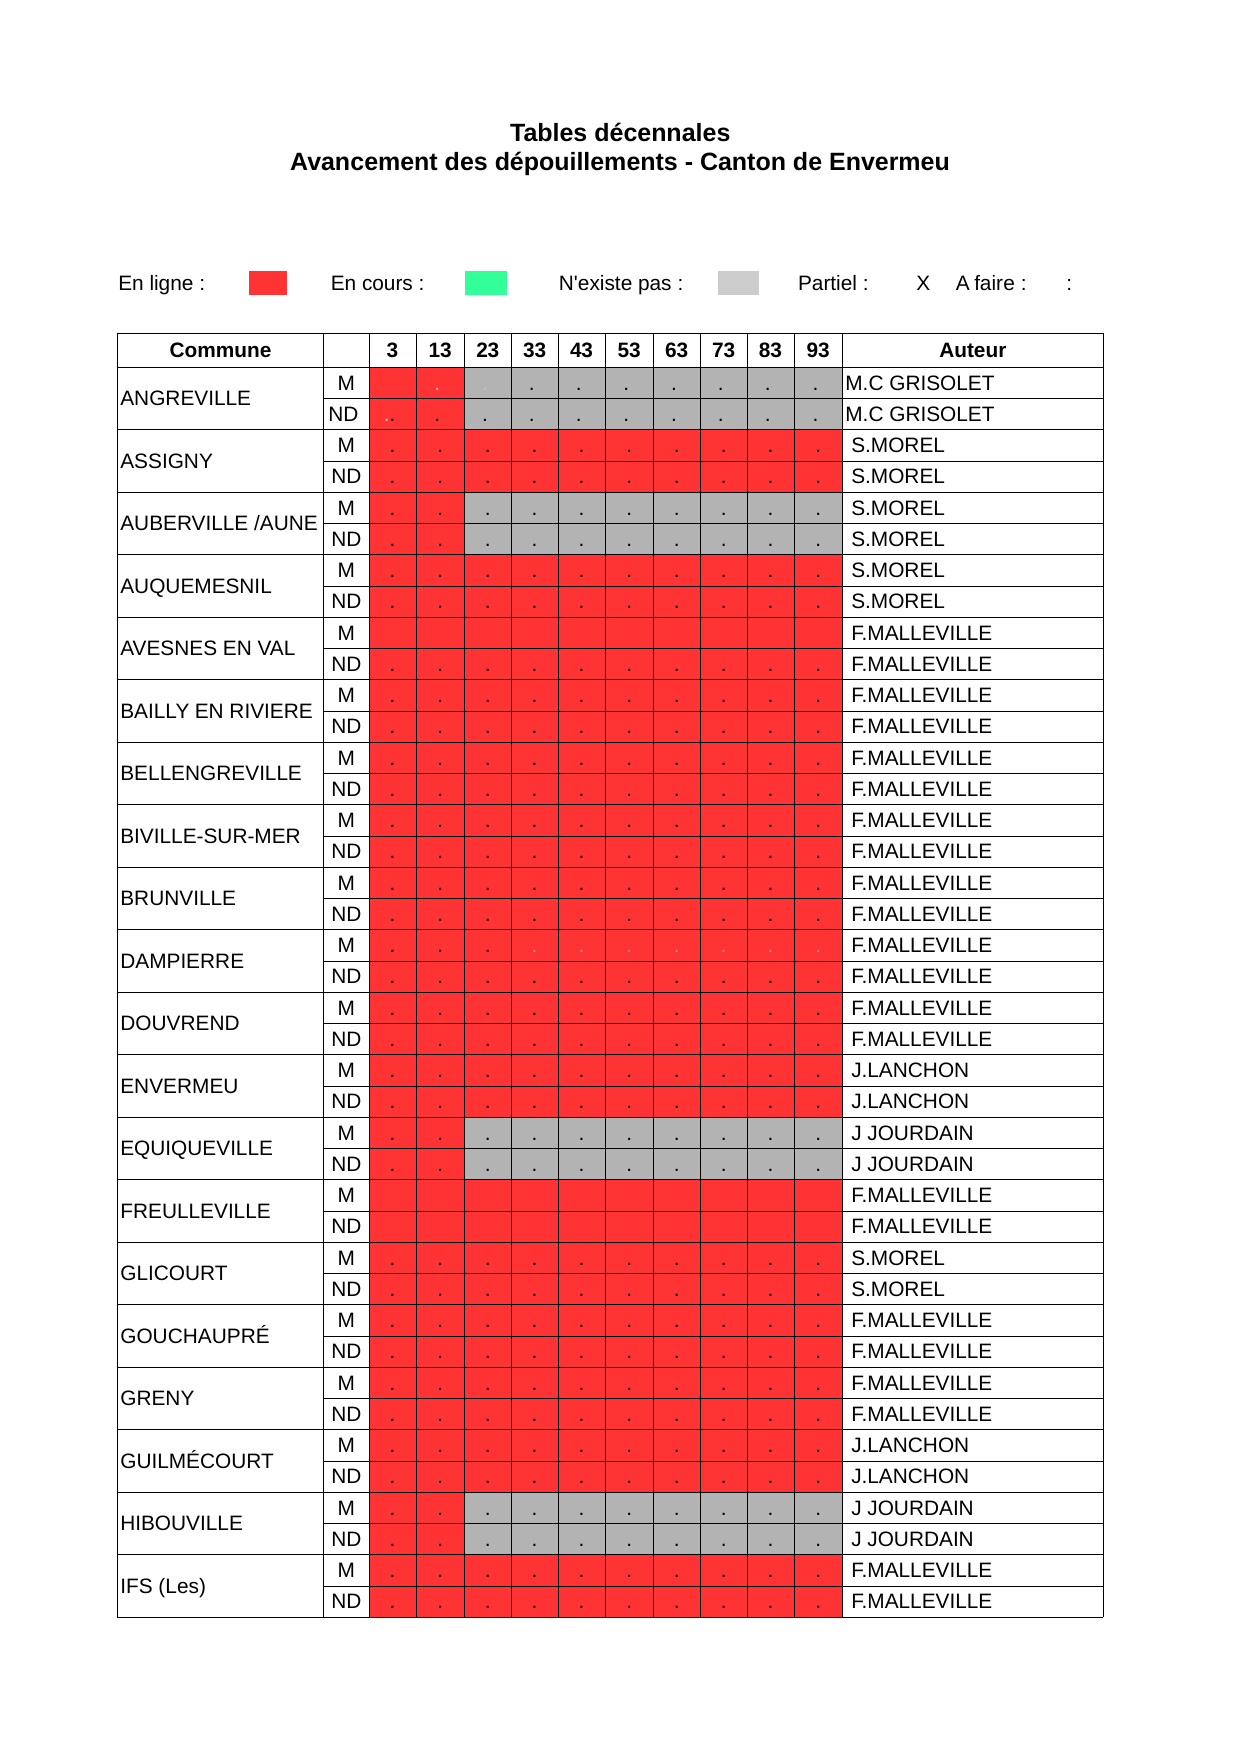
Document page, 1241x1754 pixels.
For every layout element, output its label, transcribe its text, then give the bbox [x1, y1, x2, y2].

table_cell . [795, 743, 842, 773]
table_cell . [654, 1024, 700, 1054]
table_cell AUQUEMESNIL [118, 555, 323, 617]
table_cell M [324, 805, 369, 836]
table_cell M [324, 868, 369, 898]
table_cell . [701, 1149, 747, 1179]
table_cell . [654, 868, 700, 898]
table_cell [795, 1180, 842, 1211]
table_cell . [417, 1118, 464, 1148]
table_cell . [465, 524, 511, 554]
table_cell . [654, 680, 700, 711]
table_cell . [795, 587, 842, 617]
table_cell . [748, 837, 794, 867]
table_cell . [606, 899, 653, 929]
table_cell BELLENGREVILLE [118, 743, 323, 804]
table_cell S.MOREL [843, 1243, 1103, 1273]
table_cell . [465, 1149, 511, 1179]
table_cell . [654, 1305, 700, 1336]
table_cell ND [324, 399, 369, 429]
table_cell . [654, 1555, 700, 1586]
table_cell . [701, 712, 747, 742]
table_cell . [559, 962, 605, 992]
table_header 13 [417, 334, 464, 367]
table_cell . [701, 774, 747, 804]
table_cell . [654, 430, 700, 461]
table_cell [701, 618, 747, 648]
table_cell . [417, 430, 464, 461]
table_cell . [654, 462, 700, 492]
table_cell . [606, 774, 653, 804]
table_cell . [417, 899, 464, 929]
table_cell . [512, 493, 558, 523]
table_cell . [606, 1087, 653, 1117]
table_cell . [654, 587, 700, 617]
table_cell . [795, 430, 842, 461]
table_cell . [748, 1462, 794, 1492]
table_cell . [795, 462, 842, 492]
table_header Partiel : [798, 267, 890, 298]
table_cell [654, 1212, 700, 1242]
table_cell . [701, 399, 747, 429]
table_cell . [748, 1555, 794, 1586]
table_cell . [465, 649, 511, 679]
table_cell [417, 618, 464, 648]
table_cell [748, 1212, 794, 1242]
table_cell . [370, 555, 416, 586]
table_cell . [654, 805, 700, 836]
table_cell . [370, 649, 416, 679]
table_cell . [559, 1243, 605, 1273]
table_cell . [748, 680, 794, 711]
table_cell . [654, 774, 700, 804]
table_cell . [559, 368, 605, 398]
table_cell GLICOURT [118, 1243, 323, 1304]
table_cell ND [324, 1274, 369, 1304]
table_cell . [606, 1149, 653, 1179]
table_cell [748, 1180, 794, 1211]
table_cell . [512, 1555, 558, 1586]
table_cell GOUCHAUPRÉ [118, 1305, 323, 1367]
table_cell . [559, 805, 605, 836]
table_cell . [559, 899, 605, 929]
table_cell . [417, 1274, 464, 1304]
table_cell . [465, 837, 511, 867]
table_cell . [748, 805, 794, 836]
table_cell . [748, 1274, 794, 1304]
table_cell . [654, 1055, 700, 1086]
table_cell . [417, 993, 464, 1023]
table_cell . [559, 524, 605, 554]
table_cell . [465, 899, 511, 929]
table_cell [465, 618, 511, 648]
table_cell . [606, 399, 653, 429]
table_cell . [512, 743, 558, 773]
table_cell . [748, 1368, 794, 1398]
table_cell [559, 618, 605, 648]
table_cell F.MALLEVILLE [843, 962, 1103, 992]
table_cell [417, 1212, 464, 1242]
table_cell . [465, 1118, 511, 1148]
table_cell . [512, 1055, 558, 1086]
table_cell . [465, 1024, 511, 1054]
text Tables décennales [118, 118, 1122, 147]
table_cell F.MALLEVILLE [843, 837, 1103, 867]
table_cell . [748, 1337, 794, 1367]
table_cell ND [324, 462, 369, 492]
table_cell . [417, 962, 464, 992]
table_cell . [465, 1337, 511, 1367]
table_cell GUILMÉCOURT [118, 1430, 323, 1492]
table_cell . [748, 962, 794, 992]
table_cell . [512, 1087, 558, 1117]
table_cell . [606, 1430, 653, 1461]
table_cell . [701, 1368, 747, 1398]
table_cell . [748, 1587, 794, 1617]
table_cell . [654, 1462, 700, 1492]
table_cell [512, 1212, 558, 1242]
table_cell . [795, 993, 842, 1023]
table_cell . [417, 1430, 464, 1461]
table_cell . [417, 1024, 464, 1054]
table_cell . [559, 462, 605, 492]
table_cell F.MALLEVILLE [843, 868, 1103, 898]
table_cell . [417, 837, 464, 867]
table_cell . [512, 649, 558, 679]
table_cell F.MALLEVILLE [843, 899, 1103, 929]
table_cell . [465, 1430, 511, 1461]
table_cell . [795, 1024, 842, 1054]
table_cell . [559, 1024, 605, 1054]
table_cell DAMPIERRE [118, 930, 323, 992]
table_header 73 [701, 334, 747, 367]
table_cell . [654, 493, 700, 523]
table_cell . [654, 899, 700, 929]
table_cell M [324, 1180, 369, 1211]
table_cell . [795, 899, 842, 929]
table_cell . [795, 1149, 842, 1179]
table_cell . [417, 1524, 464, 1554]
table_cell . [795, 868, 842, 898]
table_cell . [701, 1399, 747, 1429]
table_cell ND [324, 962, 369, 992]
table_cell . [559, 837, 605, 867]
table_cell . [417, 930, 464, 961]
table_header Commune [118, 334, 323, 367]
table_cell . [748, 1399, 794, 1429]
table_cell . [606, 1555, 653, 1586]
table_cell . [654, 962, 700, 992]
table_cell . [559, 493, 605, 523]
table_cell M [324, 1368, 369, 1398]
table_cell . [559, 649, 605, 679]
table_cell [512, 618, 558, 648]
table_cell . [465, 1243, 511, 1273]
table_cell . [512, 930, 558, 961]
table_cell . [465, 962, 511, 992]
table_cell ND [324, 1212, 369, 1242]
table_cell . [559, 712, 605, 742]
table_cell . [559, 1274, 605, 1304]
table_cell . [370, 837, 416, 867]
table_cell F.MALLEVILLE [843, 774, 1103, 804]
table_cell . [370, 805, 416, 836]
table_cell . [701, 1305, 747, 1336]
table_cell . [748, 993, 794, 1023]
table_cell . [701, 805, 747, 836]
table_cell . [795, 493, 842, 523]
table_cell . [417, 868, 464, 898]
table_cell . [654, 1118, 700, 1148]
table_cell . [465, 1274, 511, 1304]
table_cell . [701, 555, 747, 586]
table_cell . [370, 1462, 416, 1492]
table_cell [654, 1180, 700, 1211]
table_header En ligne : [118, 267, 249, 298]
table_cell . [748, 430, 794, 461]
table_cell . [417, 1493, 464, 1523]
table_cell . [606, 1305, 653, 1336]
table_header 43 [559, 334, 605, 367]
table_cell M [324, 1305, 369, 1336]
table_cell . [606, 868, 653, 898]
table_cell M [324, 618, 369, 648]
table_cell . [370, 1337, 416, 1367]
table_cell . [417, 680, 464, 711]
table_cell . [417, 1587, 464, 1617]
table_cell . [417, 1555, 464, 1586]
table_cell . [606, 930, 653, 961]
table_header [287, 267, 331, 298]
table_cell . [417, 805, 464, 836]
table_cell . [606, 743, 653, 773]
table_cell . [559, 993, 605, 1023]
table_cell . [701, 649, 747, 679]
table_cell . [701, 1524, 747, 1554]
table_cell AUBERVILLE /AUNE [118, 493, 323, 554]
table_cell [370, 618, 416, 648]
table_cell F.MALLEVILLE [843, 1305, 1103, 1336]
table_cell [417, 1180, 464, 1211]
table_cell [654, 618, 700, 648]
table_cell . [512, 1462, 558, 1492]
table_cell M [324, 555, 369, 586]
table_cell . [417, 462, 464, 492]
table_cell . [512, 1368, 558, 1398]
table_cell . [370, 1024, 416, 1054]
table_cell EQUIQUEVILLE [118, 1118, 323, 1179]
table_cell . [417, 774, 464, 804]
table_cell . [701, 1587, 747, 1617]
table_cell ND [324, 649, 369, 679]
table_cell AVESNES EN VAL [118, 618, 323, 679]
table_cell . [370, 899, 416, 929]
table_cell [606, 1180, 653, 1211]
table_cell . [795, 1243, 842, 1273]
table_cell . [606, 1274, 653, 1304]
table_cell . [606, 680, 653, 711]
table_cell F.MALLEVILLE [843, 1024, 1103, 1054]
table_cell . [417, 712, 464, 742]
table_cell M [324, 430, 369, 461]
table_cell . [748, 899, 794, 929]
table_cell . [795, 399, 842, 429]
table_cell . [465, 930, 511, 961]
table_cell . [701, 1055, 747, 1086]
table_cell F.MALLEVILLE [843, 712, 1103, 742]
table_cell . [795, 774, 842, 804]
table_cell . [512, 993, 558, 1023]
table_cell . [654, 1087, 700, 1117]
table_cell . [748, 930, 794, 961]
table_cell F.MALLEVILLE [843, 1587, 1103, 1617]
table_cell F.MALLEVILLE [843, 743, 1103, 773]
table_cell . [654, 368, 700, 398]
table_cell . [795, 1087, 842, 1117]
table_cell BRUNVILLE [118, 868, 323, 929]
table_cell [701, 1180, 747, 1211]
table_cell . [748, 368, 794, 398]
table_cell ND [324, 1462, 369, 1492]
table_cell . [701, 1274, 747, 1304]
table_cell . [417, 1368, 464, 1398]
table_cell M [324, 1493, 369, 1523]
table_cell . [795, 712, 842, 742]
table_cell . [606, 462, 653, 492]
table_cell . [512, 555, 558, 586]
table_cell ND [324, 1149, 369, 1179]
table_cell . [512, 774, 558, 804]
table_cell . [512, 1399, 558, 1429]
table_cell . [465, 712, 511, 742]
table_cell . [748, 1524, 794, 1554]
table_cell . [512, 587, 558, 617]
table_cell [512, 1180, 558, 1211]
table_cell . [370, 1243, 416, 1273]
table_cell . [417, 1399, 464, 1429]
table_cell . [606, 587, 653, 617]
table_cell . [606, 1024, 653, 1054]
table_cell ND [324, 1524, 369, 1554]
table_cell . [465, 368, 511, 398]
table_header [324, 334, 369, 367]
table_cell [701, 1212, 747, 1242]
table_cell HIBOUVILLE [118, 1493, 323, 1554]
table_cell . [370, 1368, 416, 1398]
table_cell . [654, 524, 700, 554]
table_cell . [701, 837, 747, 867]
table_cell J.LANCHON [843, 1462, 1103, 1492]
table_cell M [324, 1555, 369, 1586]
table_cell . [512, 1524, 558, 1554]
table_cell . [748, 399, 794, 429]
table_cell [370, 1180, 416, 1211]
table_cell . [512, 805, 558, 836]
table_cell . [748, 712, 794, 742]
table_cell F.MALLEVILLE [843, 1212, 1103, 1242]
table_cell . [795, 1305, 842, 1336]
table_cell . [417, 1149, 464, 1179]
table_cell . [606, 430, 653, 461]
table_cell . [701, 1430, 747, 1461]
table_cell . [370, 712, 416, 742]
table_cell . [701, 524, 747, 554]
table_cell [795, 1212, 842, 1242]
table_cell . [701, 962, 747, 992]
table_header 93 [795, 334, 842, 367]
table_cell M [324, 368, 369, 398]
table_cell . [465, 1462, 511, 1492]
table_cell F.MALLEVILLE [843, 680, 1103, 711]
table_cell . [654, 1149, 700, 1179]
table_cell . [512, 1337, 558, 1367]
table_cell . [654, 1493, 700, 1523]
table_cell . [748, 1087, 794, 1117]
table_cell . [795, 1430, 842, 1461]
table_cell . [701, 899, 747, 929]
table_cell J JOURDAIN [843, 1149, 1103, 1179]
table_cell BAILLY EN RIVIERE [118, 680, 323, 742]
table_cell . [701, 1555, 747, 1586]
table_cell . [606, 1368, 653, 1398]
table_cell . [795, 837, 842, 867]
table_cell . [465, 462, 511, 492]
table_cell . [795, 1274, 842, 1304]
table_cell BIVILLE-SUR-MER [118, 805, 323, 867]
table_cell . [795, 930, 842, 961]
table_cell M [324, 1055, 369, 1086]
table_cell [559, 1212, 605, 1242]
table_cell . [606, 1462, 653, 1492]
table_cell . [748, 587, 794, 617]
table_cell [606, 1212, 653, 1242]
table_cell F.MALLEVILLE [843, 930, 1103, 961]
table_cell . [512, 868, 558, 898]
table_cell . [701, 368, 747, 398]
table_cell . [370, 1055, 416, 1086]
table_cell . [417, 555, 464, 586]
table_header 63 [654, 334, 700, 367]
table_cell FREULLEVILLE [118, 1180, 323, 1242]
table_cell . [795, 1524, 842, 1554]
table_cell ND [324, 899, 369, 929]
table_cell . [606, 993, 653, 1023]
table_cell . [606, 1243, 653, 1273]
table_cell M [324, 930, 369, 961]
table_cell . [748, 743, 794, 773]
table_header [507, 267, 559, 298]
table_cell . [559, 430, 605, 461]
table_cell . [701, 1024, 747, 1054]
table_cell . [606, 962, 653, 992]
table_cell . [748, 1118, 794, 1148]
table_header [465, 267, 507, 271]
table_cell . [701, 1243, 747, 1273]
table_cell . [370, 1118, 416, 1148]
table_cell S.MOREL [843, 587, 1103, 617]
table_cell . [795, 1118, 842, 1148]
table_cell DOUVREND [118, 993, 323, 1054]
table_header 3 [370, 334, 416, 367]
table_cell . [654, 930, 700, 961]
table_cell M [324, 493, 369, 523]
table_cell ND [324, 1024, 369, 1054]
table_cell . [512, 680, 558, 711]
table_cell . [795, 524, 842, 554]
table_cell . [465, 1524, 511, 1554]
table_cell J.LANCHON [843, 1087, 1103, 1117]
table_cell GRENY [118, 1368, 323, 1429]
table_cell . [559, 1087, 605, 1117]
table_header 33 [512, 334, 558, 367]
table_cell ND [324, 524, 369, 554]
table_cell . [701, 868, 747, 898]
table_cell . [512, 368, 558, 398]
table_cell . [559, 399, 605, 429]
table_cell . [465, 1493, 511, 1523]
table_header [759, 267, 798, 298]
table_cell . [512, 1118, 558, 1148]
table_header N'existe pas : [559, 267, 718, 298]
table_cell . [512, 1493, 558, 1523]
table_cell . [654, 1368, 700, 1398]
table_cell . [465, 993, 511, 1023]
table_cell . [465, 774, 511, 804]
table_cell M [324, 680, 369, 711]
table_cell . [748, 524, 794, 554]
table_cell . [512, 1587, 558, 1617]
table_cell . [465, 1055, 511, 1086]
table_cell . [748, 1493, 794, 1523]
table_cell . [654, 1430, 700, 1461]
table_header Auteur [843, 334, 1103, 367]
table_cell ND [324, 1399, 369, 1429]
table_cell M [324, 743, 369, 773]
table_cell S.MOREL [843, 555, 1103, 586]
table_cell . [559, 555, 605, 586]
table_cell . [654, 555, 700, 586]
table_cell ANGREVILLE [118, 368, 323, 429]
table_cell . [465, 1555, 511, 1586]
table_cell . [512, 524, 558, 554]
table_cell . [512, 712, 558, 742]
table_cell . [559, 743, 605, 773]
table_cell ND [324, 587, 369, 617]
table_cell . [417, 524, 464, 554]
table_header A faire : [956, 267, 1040, 298]
table_header 53 [606, 334, 653, 367]
table_cell . [370, 868, 416, 898]
table_cell J JOURDAIN [843, 1493, 1103, 1523]
table_cell . [606, 1493, 653, 1523]
table_cell . [370, 1399, 416, 1429]
table_cell . [370, 743, 416, 773]
table_cell . [559, 1524, 605, 1554]
table_cell . [795, 1399, 842, 1429]
table_cell . [606, 524, 653, 554]
table_cell . [701, 430, 747, 461]
table_cell . [417, 493, 464, 523]
table_cell [465, 1180, 511, 1211]
table_cell S.MOREL [843, 493, 1103, 523]
table_cell . [559, 1587, 605, 1617]
table_cell . [701, 493, 747, 523]
table_cell . [370, 962, 416, 992]
table_cell . [512, 430, 558, 461]
table_cell . [370, 930, 416, 961]
table_cell . [606, 1399, 653, 1429]
table_header : [1040, 267, 1098, 298]
table_cell . [465, 868, 511, 898]
table_cell . [417, 399, 464, 429]
table_cell . [795, 680, 842, 711]
table_cell . [701, 930, 747, 961]
table_cell . [512, 899, 558, 929]
table_cell . [370, 1587, 416, 1617]
table_cell . [654, 837, 700, 867]
table_cell . [748, 868, 794, 898]
table_cell ND [324, 1337, 369, 1367]
table_cell . [701, 1087, 747, 1117]
table_cell . [701, 1118, 747, 1148]
table_cell . [606, 555, 653, 586]
table_header 23 [465, 334, 511, 367]
table_cell . [417, 649, 464, 679]
table_cell . [654, 1399, 700, 1429]
table_cell . [512, 462, 558, 492]
table_cell . [370, 1524, 416, 1554]
table_header 83 [748, 334, 794, 367]
table_cell . [512, 1149, 558, 1179]
table_cell . [559, 1118, 605, 1148]
table_cell . [654, 649, 700, 679]
table_cell S.MOREL [843, 1274, 1103, 1304]
table_cell . [465, 493, 511, 523]
table_cell . [606, 712, 653, 742]
table_header En cours : [331, 267, 465, 298]
table_cell F.MALLEVILLE [843, 1337, 1103, 1367]
table_cell M [324, 1243, 369, 1273]
table_cell . [417, 1243, 464, 1273]
table_cell . [465, 430, 511, 461]
table_cell [370, 368, 416, 398]
table_cell . [512, 1274, 558, 1304]
table_cell . [559, 774, 605, 804]
table_cell . [465, 1305, 511, 1336]
table_cell . [748, 1024, 794, 1054]
table_cell J JOURDAIN [843, 1118, 1103, 1148]
table_cell . [701, 993, 747, 1023]
table_cell . [701, 1337, 747, 1367]
table_cell ND [324, 774, 369, 804]
table_cell . [795, 1337, 842, 1367]
table_cell . [795, 1493, 842, 1523]
table_cell . [417, 1337, 464, 1367]
table_cell . [417, 743, 464, 773]
table_cell F.MALLEVILLE [843, 649, 1103, 679]
table_cell . [748, 1149, 794, 1179]
table_cell . [748, 462, 794, 492]
table_cell . [370, 774, 416, 804]
table_cell . [370, 1555, 416, 1586]
table_cell . [559, 1305, 605, 1336]
table_cell . [465, 1587, 511, 1617]
table_cell . [795, 1587, 842, 1617]
table_cell . [559, 680, 605, 711]
table_cell . [370, 1430, 416, 1461]
table_cell F.MALLEVILLE [843, 1180, 1103, 1211]
table_cell . [701, 680, 747, 711]
table_cell [748, 618, 794, 648]
table_cell . [795, 649, 842, 679]
table_cell . [606, 649, 653, 679]
table_cell . [465, 587, 511, 617]
table_cell . [370, 587, 416, 617]
table_cell . [465, 399, 511, 429]
table_cell . [559, 930, 605, 961]
table_cell . [370, 1149, 416, 1179]
table_cell M.C GRISOLET [843, 368, 1103, 398]
table_cell . [606, 1587, 653, 1617]
table_cell . [654, 743, 700, 773]
table_cell . [559, 1462, 605, 1492]
table_cell . [370, 524, 416, 554]
table_cell . [465, 555, 511, 586]
table_cell . [559, 1055, 605, 1086]
table_cell F.MALLEVILLE [843, 805, 1103, 836]
table_cell . [795, 1555, 842, 1586]
table_cell [795, 618, 842, 648]
table_cell . [417, 1087, 464, 1117]
table_cell S.MOREL [843, 430, 1103, 461]
table_cell . [795, 555, 842, 586]
table_cell . [701, 587, 747, 617]
table_cell . [606, 1524, 653, 1554]
table_cell ASSIGNY [118, 430, 323, 492]
table_cell ND [324, 1087, 369, 1117]
table_cell . [654, 993, 700, 1023]
table_cell J.LANCHON [843, 1430, 1103, 1461]
table_cell . [512, 1305, 558, 1336]
table_cell . [748, 1430, 794, 1461]
table_cell . [512, 1430, 558, 1461]
table_cell . [701, 1462, 747, 1492]
table_cell [559, 1180, 605, 1211]
table_cell . [748, 493, 794, 523]
table_cell M [324, 1430, 369, 1461]
table_cell . [748, 1055, 794, 1086]
table_cell J.LANCHON [843, 1055, 1103, 1086]
table_cell . [701, 743, 747, 773]
table_cell S.MOREL [843, 462, 1103, 492]
table_cell . [701, 462, 747, 492]
table_cell . [654, 1524, 700, 1554]
table_cell . [606, 837, 653, 867]
table_cell . [512, 962, 558, 992]
table_cell [370, 1212, 416, 1242]
table_cell ND [324, 1587, 369, 1617]
table_cell . [701, 1493, 747, 1523]
table_cell . [748, 555, 794, 586]
table_cell [606, 618, 653, 648]
table_cell . [417, 1305, 464, 1336]
table_cell . [417, 368, 464, 398]
table_cell . [370, 1087, 416, 1117]
table_cell . [559, 587, 605, 617]
table_cell . [559, 1430, 605, 1461]
table_cell ND [324, 837, 369, 867]
table_cell M [324, 1118, 369, 1148]
table_cell . [748, 1243, 794, 1273]
table_cell . [748, 649, 794, 679]
table_header X [890, 267, 956, 298]
table_cell . [559, 1149, 605, 1179]
table_cell . [559, 1337, 605, 1367]
table_cell . [465, 680, 511, 711]
table_cell . [370, 1493, 416, 1523]
table_cell . [370, 993, 416, 1023]
table_header [249, 267, 287, 271]
table_cell . [465, 805, 511, 836]
table_cell F.MALLEVILLE [843, 618, 1103, 648]
table_cell . [559, 868, 605, 898]
table_cell . [795, 1055, 842, 1086]
table_cell M.C GRISOLET [843, 399, 1103, 429]
table_cell . [370, 680, 416, 711]
table_cell M [324, 993, 369, 1023]
table_cell . [748, 774, 794, 804]
table_cell . [606, 368, 653, 398]
table_cell . [795, 805, 842, 836]
table_cell . [512, 1243, 558, 1273]
table_cell . [748, 1305, 794, 1336]
table_cell . [370, 493, 416, 523]
table_cell J JOURDAIN [843, 1524, 1103, 1554]
table_header [1098, 267, 1240, 298]
table_cell . [417, 1462, 464, 1492]
table_cell . [654, 1337, 700, 1367]
table_cell ENVERMEU [118, 1055, 323, 1117]
table_cell . [654, 712, 700, 742]
table_cell . [417, 587, 464, 617]
table_header [718, 267, 759, 271]
table_cell . [654, 399, 700, 429]
table_cell . [606, 805, 653, 836]
table_cell . [512, 837, 558, 867]
table_cell . [370, 1274, 416, 1304]
table_cell . [654, 1274, 700, 1304]
table_cell . [370, 1305, 416, 1336]
table_cell . [370, 430, 416, 461]
table_cell . [606, 493, 653, 523]
text Avancement des dépouillements - Canton de Envermeu [118, 147, 1122, 176]
table_cell F.MALLEVILLE [843, 993, 1103, 1023]
table_cell ND [324, 712, 369, 742]
table_cell . [795, 1368, 842, 1398]
table_cell F.MALLEVILLE [843, 1555, 1103, 1586]
table_cell . [795, 962, 842, 992]
table_cell S.MOREL [843, 524, 1103, 554]
table_cell . [465, 1399, 511, 1429]
table_cell . [606, 1055, 653, 1086]
table_cell . [465, 1087, 511, 1117]
table_cell . [465, 1368, 511, 1398]
table_cell . [654, 1243, 700, 1273]
table_cell . [606, 1337, 653, 1367]
table_cell . [559, 1399, 605, 1429]
table_cell [465, 1212, 511, 1242]
table_cell . [559, 1368, 605, 1398]
table_cell . [512, 1024, 558, 1054]
table_cell F.MALLEVILLE [843, 1368, 1103, 1398]
table_cell IFS (Les) [118, 1555, 323, 1617]
table_cell . [606, 1118, 653, 1148]
table_cell . [512, 399, 558, 429]
table_cell . [795, 368, 842, 398]
table_cell .. [370, 399, 416, 429]
table_cell . [465, 743, 511, 773]
table_cell . [654, 1587, 700, 1617]
table_cell . [795, 1462, 842, 1492]
table_cell . [370, 462, 416, 492]
table_cell F.MALLEVILLE [843, 1399, 1103, 1429]
table_cell . [417, 1055, 464, 1086]
table_cell . [559, 1493, 605, 1523]
table_cell . [559, 1555, 605, 1586]
